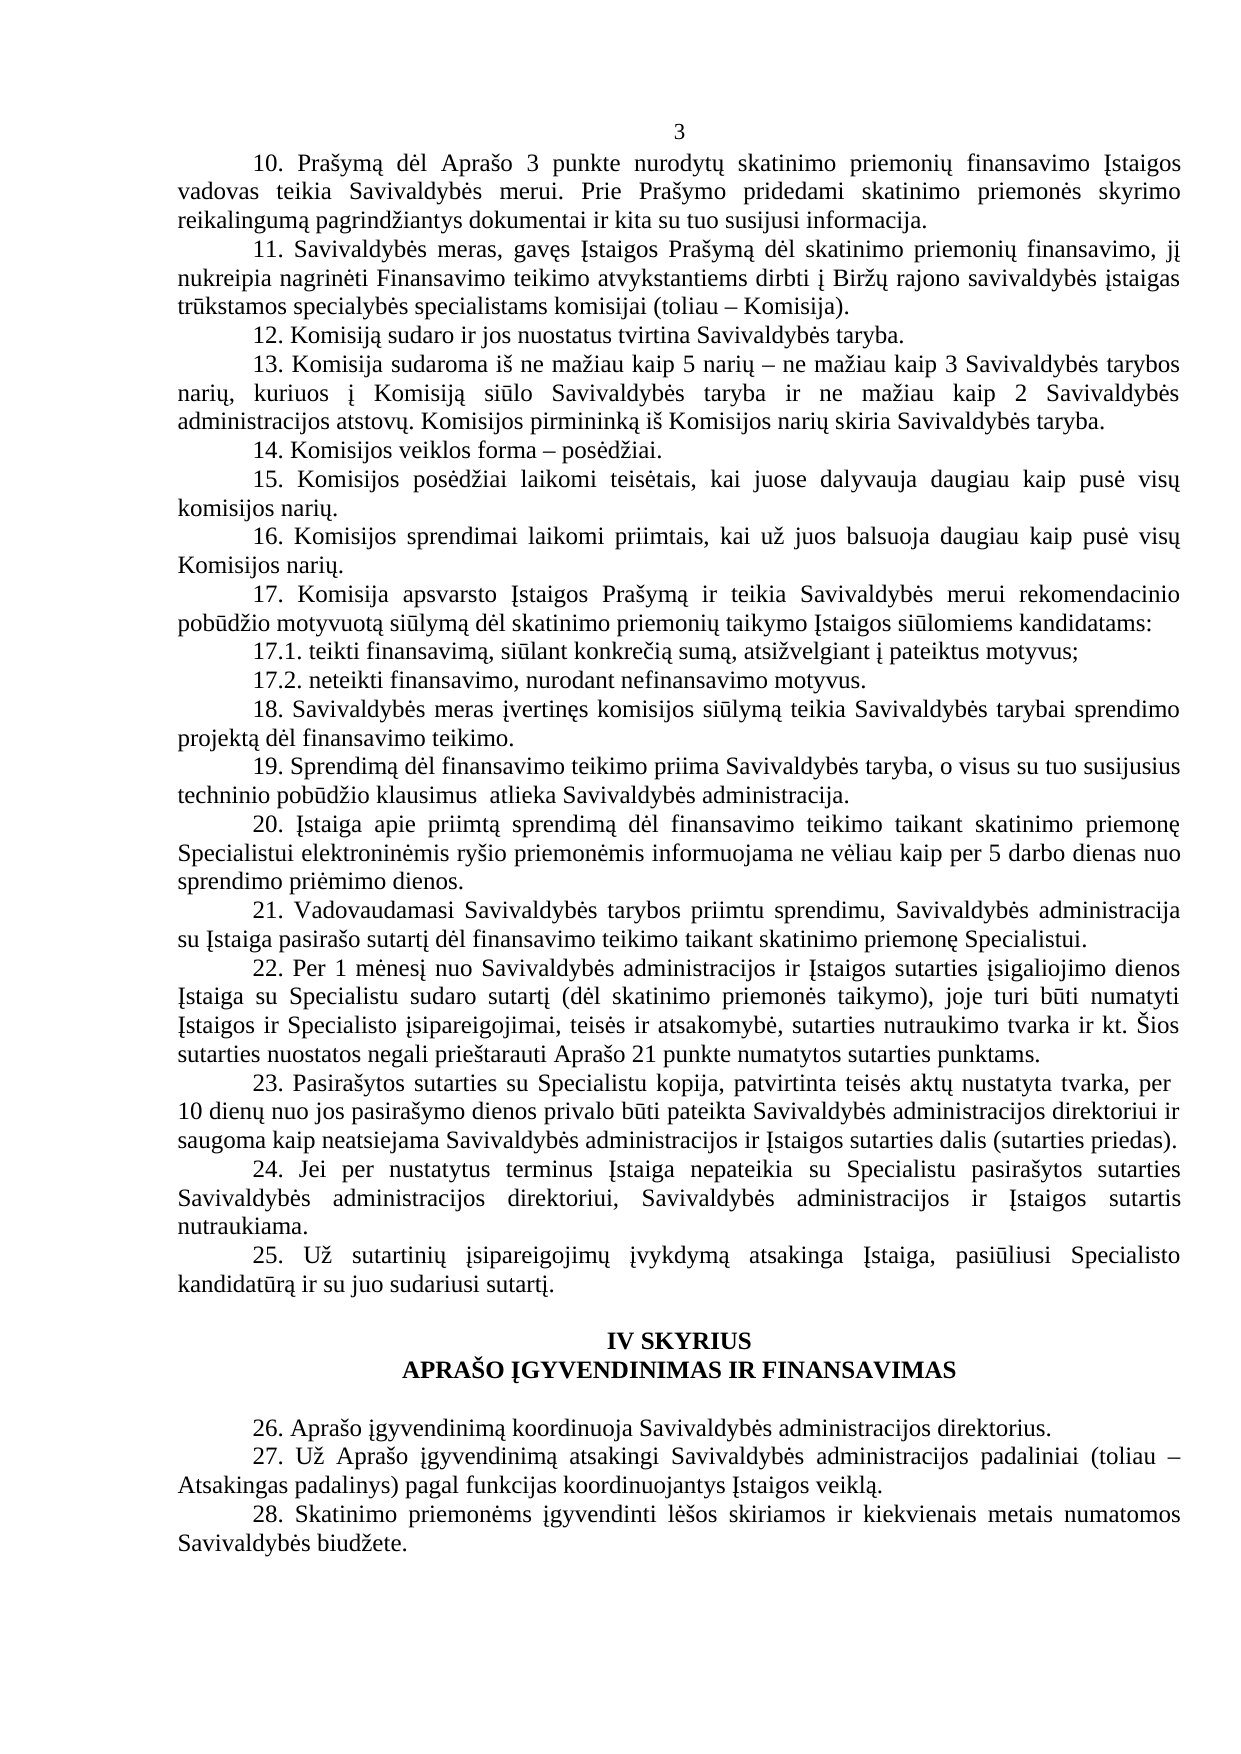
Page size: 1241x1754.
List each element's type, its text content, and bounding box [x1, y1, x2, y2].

text 15. Komisijos posėdžiai laikomi teisėtais, kai juose dalyvauja daugiau kaip pusė visų komisijos narių. [177, 464, 1181, 521]
text 14. Komisijos veiklos forma – posėdžiai. [177, 435, 1181, 464]
text 22. Per 1 mėnesį nuo Savivaldybės administracijos ir Įstaigos sutarties įsigaliojimo dienos Įstaiga su Specialistu sudaro sutartį (dėl skatinimo priemonės taikymo), joje turi būti numatyti Įstaigos ir Specialisto įsipareigojimai, teisės ir atsakomybė, sutarties nutraukimo tvarka ir kt. Šios sutarties nuostatos negali prieštarauti Aprašo 21 punkte numatytos sutarties punktams. [177, 953, 1181, 1068]
text 20. Įstaiga apie priimtą sprendimą dėl finansavimo teikimo taikant skatinimo priemonę Specialistui elektroninėmis ryšio priemonėmis informuojama ne vėliau kaip per 5 darbo dienas nuo sprendimo priėmimo dienos. [177, 809, 1181, 895]
text 16. Komisijos sprendimai laikomi priimtais, kai už juos balsuoja daugiau kaip pusė visų Komisijos narių. [177, 521, 1181, 579]
text 21. Vadovaudamasi Savivaldybės tarybos priimtu sprendimu, Savivaldybės administracija su Įstaiga pasirašo sutartį dėl finansavimo teikimo taikant skatinimo priemonę Specialistui. [177, 895, 1181, 953]
text 10. Prašymą dėl Aprašo 3 punkte nurodytų skatinimo priemonių finansavimo Įstaigos vadovas teikia Savivaldybės merui. Prie Prašymo pridedami skatinimo priemonės skyrimo reikalingumą pagrindžiantys dokumentai ir kita su tuo susijusi informacija. [177, 148, 1181, 234]
text 19. Sprendimą dėl finansavimo teikimo priima Savivaldybės taryba, o visus su tuo susijusius techninio pobūdžio klausimus atlieka Savivaldybės administracija. [177, 751, 1181, 809]
text IV SKYRIUS [177, 1326, 1181, 1355]
text 25. Už sutartinių įsipareigojimų įvykdymą atsakinga Įstaiga, pasiūliusi Specialisto kandidatūrą ir su juo sudariusi sutartį. [177, 1240, 1181, 1298]
text APRAŠO ĮGYVENDINIMAS IR FINANSAVIMAS [177, 1355, 1181, 1384]
text 12. Komisiją sudaro ir jos nuostatus tvirtina Savivaldybės taryba. [177, 320, 1181, 349]
text 27. Už Aprašo įgyvendinimą atsakingi Savivaldybės administracijos padaliniai (toliau – Atsakingas padalinys) pagal funkcijas koordinuojantys Įstaigos veiklą. [177, 1441, 1181, 1499]
text 13. Komisija sudaroma iš ne mažiau kaip 5 narių – ne mažiau kaip 3 Savivaldybės tarybos narių, kuriuos į Komisiją siūlo Savivaldybės taryba ir ne mažiau kaip 2 Savivaldybės administracijos atstovų. Komisijos pirmininką iš Komisijos narių skiria Savivaldybės taryba. [177, 349, 1181, 435]
text 17.1. teikti finansavimą, siūlant konkrečią sumą, atsižvelgiant į pateiktus motyvus; [177, 636, 1181, 665]
text 17.2. neteikti finansavimo, nurodant nefinansavimo motyvus. [177, 665, 1181, 694]
text 24. Jei per nustatytus terminus Įstaiga nepateikia su Specialistu pasirašytos sutarties Savivaldybės administracijos direktoriui, Savivaldybės administracijos ir Įstaigos sutartis nutraukiama. [177, 1154, 1181, 1240]
text 17. Komisija apsvarsto Įstaigos Prašymą ir teikia Savivaldybės merui rekomendacinio pobūdžio motyvuotą siūlymą dėl skatinimo priemonių taikymo Įstaigos siūlomiems kandidatams: [177, 579, 1181, 636]
text 28. Skatinimo priemonėms įgyvendinti lėšos skiriamos ir kiekvienais metais numatomos Savivaldybės biudžete. [177, 1499, 1181, 1556]
text 18. Savivaldybės meras įvertinęs komisijos siūlymą teikia Savivaldybės tarybai sprendimo projektą dėl finansavimo teikimo. [177, 694, 1181, 751]
text 11. Savivaldybės meras, gavęs Įstaigos Prašymą dėl skatinimo priemonių finansavimo, jį nukreipia nagrinėti Finansavimo teikimo atvykstantiems dirbti į Biržų rajono savivaldybės įstaigas trūkstamos specialybės specialistams komisijai (toliau – Komisija). [177, 234, 1181, 320]
text 26. Aprašo įgyvendinimą koordinuoja Savivaldybės administracijos direktorius. [177, 1413, 1181, 1441]
text 23. Pasirašytos sutarties su Specialistu kopija, patvirtinta teisės aktų nustatyta tvarka, per 10 dienų nuo jos pasirašymo dienos privalo būti pateikta Savivaldybės administracijos direktoriui ir saugoma kaip neatsiejama Savivaldybės administracijos ir Įstaigos sutarties dalis (sutarties priedas). [177, 1068, 1181, 1154]
